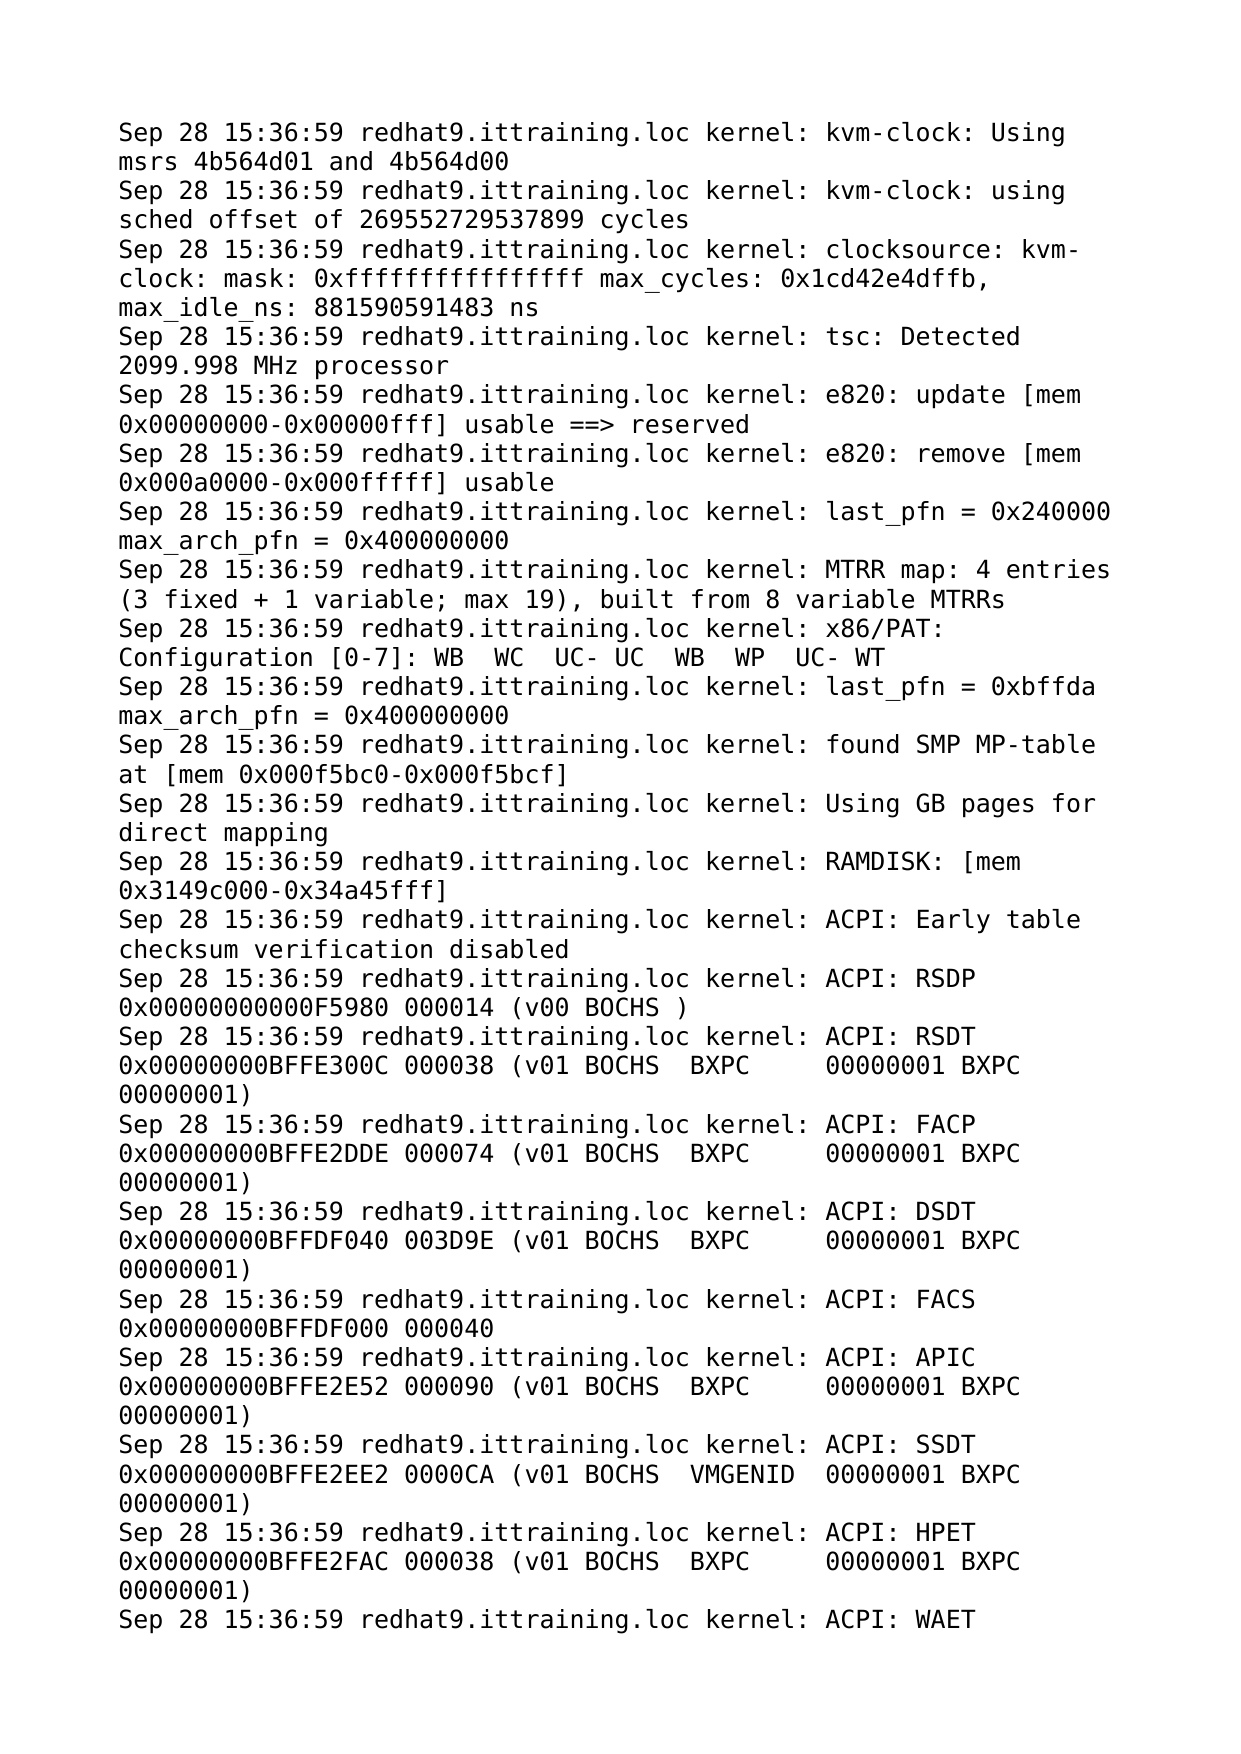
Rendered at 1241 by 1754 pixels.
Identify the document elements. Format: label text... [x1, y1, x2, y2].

text Sep 28 15:36:59 redhat9.ittraining.loc kernel: kvm-clock: Using msrs 4b564d01 and 4b564d00 Sep 28 15:36:59 redhat9.ittraining.loc kernel: kvm-clock: using sched offset of 269552729537899 cycles Sep 28 15:36:59 redhat9.ittraining.loc kernel: clocksource: kvm-clock: mask: 0xffffffffffffffff max_cycles: 0x1cd42e4dffb, max_idle_ns: 881590591483 ns Sep 28 15:36:59 redhat9.ittraining.loc kernel: tsc: Detected 2099.998 MHz processor Sep 28 15:36:59 redhat9.ittraining.loc kernel: e820: update [mem 0x00000000-0x00000fff] usable ==> reserved Sep 28 15:36:59 redhat9.ittraining.loc kernel: e820: remove [mem 0x000a0000-0x000fffff] usable Sep 28 15:36:59 redhat9.ittraining.loc kernel: last_pfn = 0x240000 max_arch_pfn = 0x400000000 Sep 28 15:36:59 redhat9.ittraining.loc kernel: MTRR map: 4 entries (3 fixed + 1 variable; max 19), built from 8 variable MTRRs Sep 28 15:36:59 redhat9.ittraining.loc kernel: x86/PAT: Configuration [0-7]: WB WC UC- UC WB WP UC- WT Sep 28 15:36:59 redhat9.ittraining.loc kernel: last_pfn = 0xbffda max_arch_pfn = 0x400000000 Sep 28 15:36:59 redhat9.ittraining.loc kernel: found SMP MP-table at [mem 0x000f5bc0-0x000f5bcf] Sep 28 15:36:59 redhat9.ittraining.loc kernel: Using GB pages for direct mapping Sep 28 15:36:59 redhat9.ittraining.loc kernel: RAMDISK: [mem 0x3149c000-0x34a45fff] Sep 28 15:36:59 redhat9.ittraining.loc kernel: ACPI: Early table checksum verification disabled Sep 28 15:36:59 redhat9.ittraining.loc kernel: ACPI: RSDP 0x00000000000F5980 000014 (v00 BOCHS ) Sep 28 15:36:59 redhat9.ittraining.loc kernel: ACPI: RSDT 0x00000000BFFE300C 000038 (v01 BOCHS BXPC 00000001 BXPC 00000001) Sep 28 15:36:59 redhat9.ittraining.loc kernel: ACPI: FACP 0x00000000BFFE2DDE 000074 (v01 BOCHS BXPC 00000001 BXPC 00000001) Sep 28 15:36:59 redhat9.ittraining.loc kernel: ACPI: DSDT 0x00000000BFFDF040 003D9E (v01 BOCHS BXPC 00000001 BXPC 00000001) Sep 28 15:36:59 redhat9.ittraining.loc kernel: ACPI: FACS 0x00000000BFFDF000 000040 Sep 28 15:36:59 redhat9.ittraining.loc kernel: ACPI: APIC 0x00000000BFFE2E52 000090 (v01 BOCHS BXPC 00000001 BXPC 00000001) Sep 28 15:36:59 redhat9.ittraining.loc kernel: ACPI: SSDT 0x00000000BFFE2EE2 0000CA (v01 BOCHS VMGENID 00000001 BXPC 00000001) Sep 28 15:36:59 redhat9.ittraining.loc kernel: ACPI: HPET 0x00000000BFFE2FAC 000038 (v01 BOCHS BXPC 00000001 BXPC 00000001) Sep 28 15:36:59 redhat9.ittraining.loc kernel: ACPI: WAET [118, 118, 1122, 1635]
